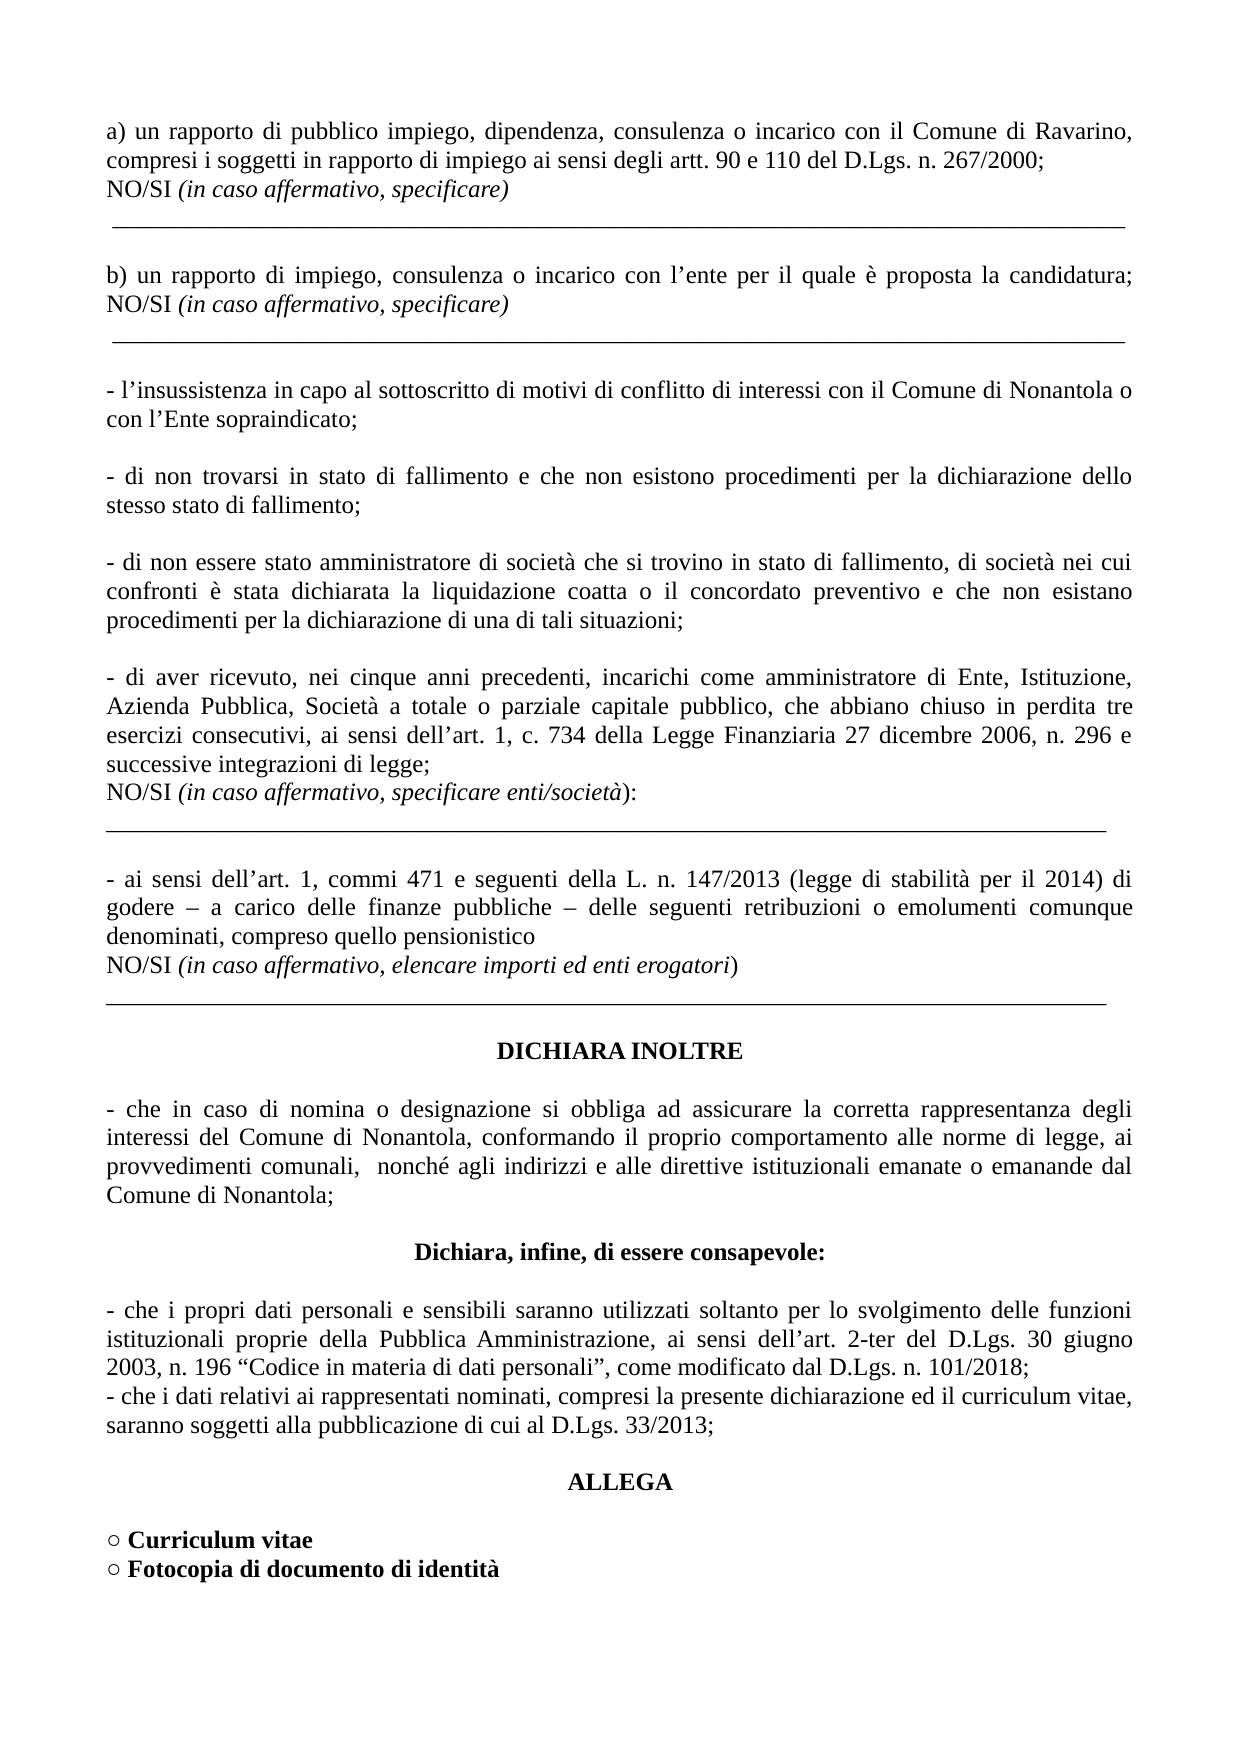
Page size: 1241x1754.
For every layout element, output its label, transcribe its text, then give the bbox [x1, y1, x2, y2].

text DICHIARA INOLTRE [106, 1036, 1134, 1065]
text NO/SI (in caso affermativo, specificare) [106, 174, 1134, 202]
text ________________________________________________________________________________ [106, 806, 1134, 835]
text - ai sensi dell’art. 1, commi 471 e seguenti della L. n. 147/2013 (legge di stabilità per il 2014) di godere – a carico delle finanze pubbliche – delle seguenti retribuzioni o emolumenti comunque denominati, compreso quello pensionistico [106, 864, 1134, 950]
text _________________________________________________________________________________ [106, 202, 1134, 231]
text - di aver ricevuto, nei cinque anni precedenti, incarichi come amministratore di Ente, Istituzione, Azienda Pubblica, Società a totale o parziale capitale pubblico, che abbiano chiuso in perdita tre esercizi consecutivi, ai sensi dell’art. 1, c. 734 della Legge Finanziaria 27 dicembre 2006, n. 296 e successive integrazioni di legge; [106, 662, 1134, 777]
text NO/SI (in caso affermativo, elencare importi ed enti erogatori) [106, 950, 1134, 979]
text a) un rapporto di pubblico impiego, dipendenza, consulenza o incarico con il Comune di Ravarino, compresi i soggetti in rapporto di impiego ai sensi degli artt. 90 e 110 del D.Lgs. n. 267/2000; [106, 116, 1134, 174]
text ALLEGA [106, 1467, 1134, 1496]
text - di non essere stato amministratore di società che si trovino in stato di fallimento, di società nei cui confronti è stata dichiarata la liquidazione coatta o il concordato preventivo e che non esistano procedimenti per la dichiarazione di una di tali situazioni; [106, 547, 1134, 634]
text - di non trovarsi in stato di fallimento e che non esistono procedimenti per la dichiarazione dello stesso stato di fallimento; [106, 461, 1134, 519]
text - che i dati relativi ai rappresentati nominati, compresi la presente dichiarazione ed il curriculum vitae, saranno soggetti alla pubblicazione di cui al D.Lgs. 33/2013; [106, 1381, 1134, 1439]
text - l’insussistenza in capo al sottoscritto di motivi di conflitto di interessi con il Comune di Nonantola o con l’Ente sopraindicato; [106, 375, 1134, 432]
text ○ Curriculum vitae [106, 1525, 1134, 1554]
text ○ Fotocopia di documento di identità [106, 1554, 1134, 1582]
text ________________________________________________________________________________ [106, 979, 1134, 1007]
text Dichiara, infine, di essere consapevole: [106, 1237, 1134, 1266]
text NO/SI (in caso affermativo, specificare enti/società): [106, 777, 1134, 806]
text - che i propri dati personali e sensibili saranno utilizzati soltanto per lo svolgimento delle funzioni istituzionali proprie della Pubblica Amministrazione, ai sensi dell’art. 2-ter del D.Lgs. 30 giugno 2003, n. 196 “Codice in materia di dati personali”, come modificato dal D.Lgs. n. 101/2018; [106, 1295, 1134, 1381]
text _________________________________________________________________________________ [106, 317, 1134, 346]
text - che in caso di nomina o designazione si obbliga ad assicurare la corretta rappresentanza degli interessi del Comune di Nonantola, conformando il proprio comportamento alle norme di legge, ai provvedimenti comunali, nonché agli indirizzi e alle direttive istituzionali emanate o emanande dal Comune di Nonantola; [106, 1094, 1134, 1209]
text b) un rapporto di impiego, consulenza o incarico con l’ente per il quale è proposta la candidatura; NO/SI (in caso affermativo, specificare) [106, 260, 1134, 317]
